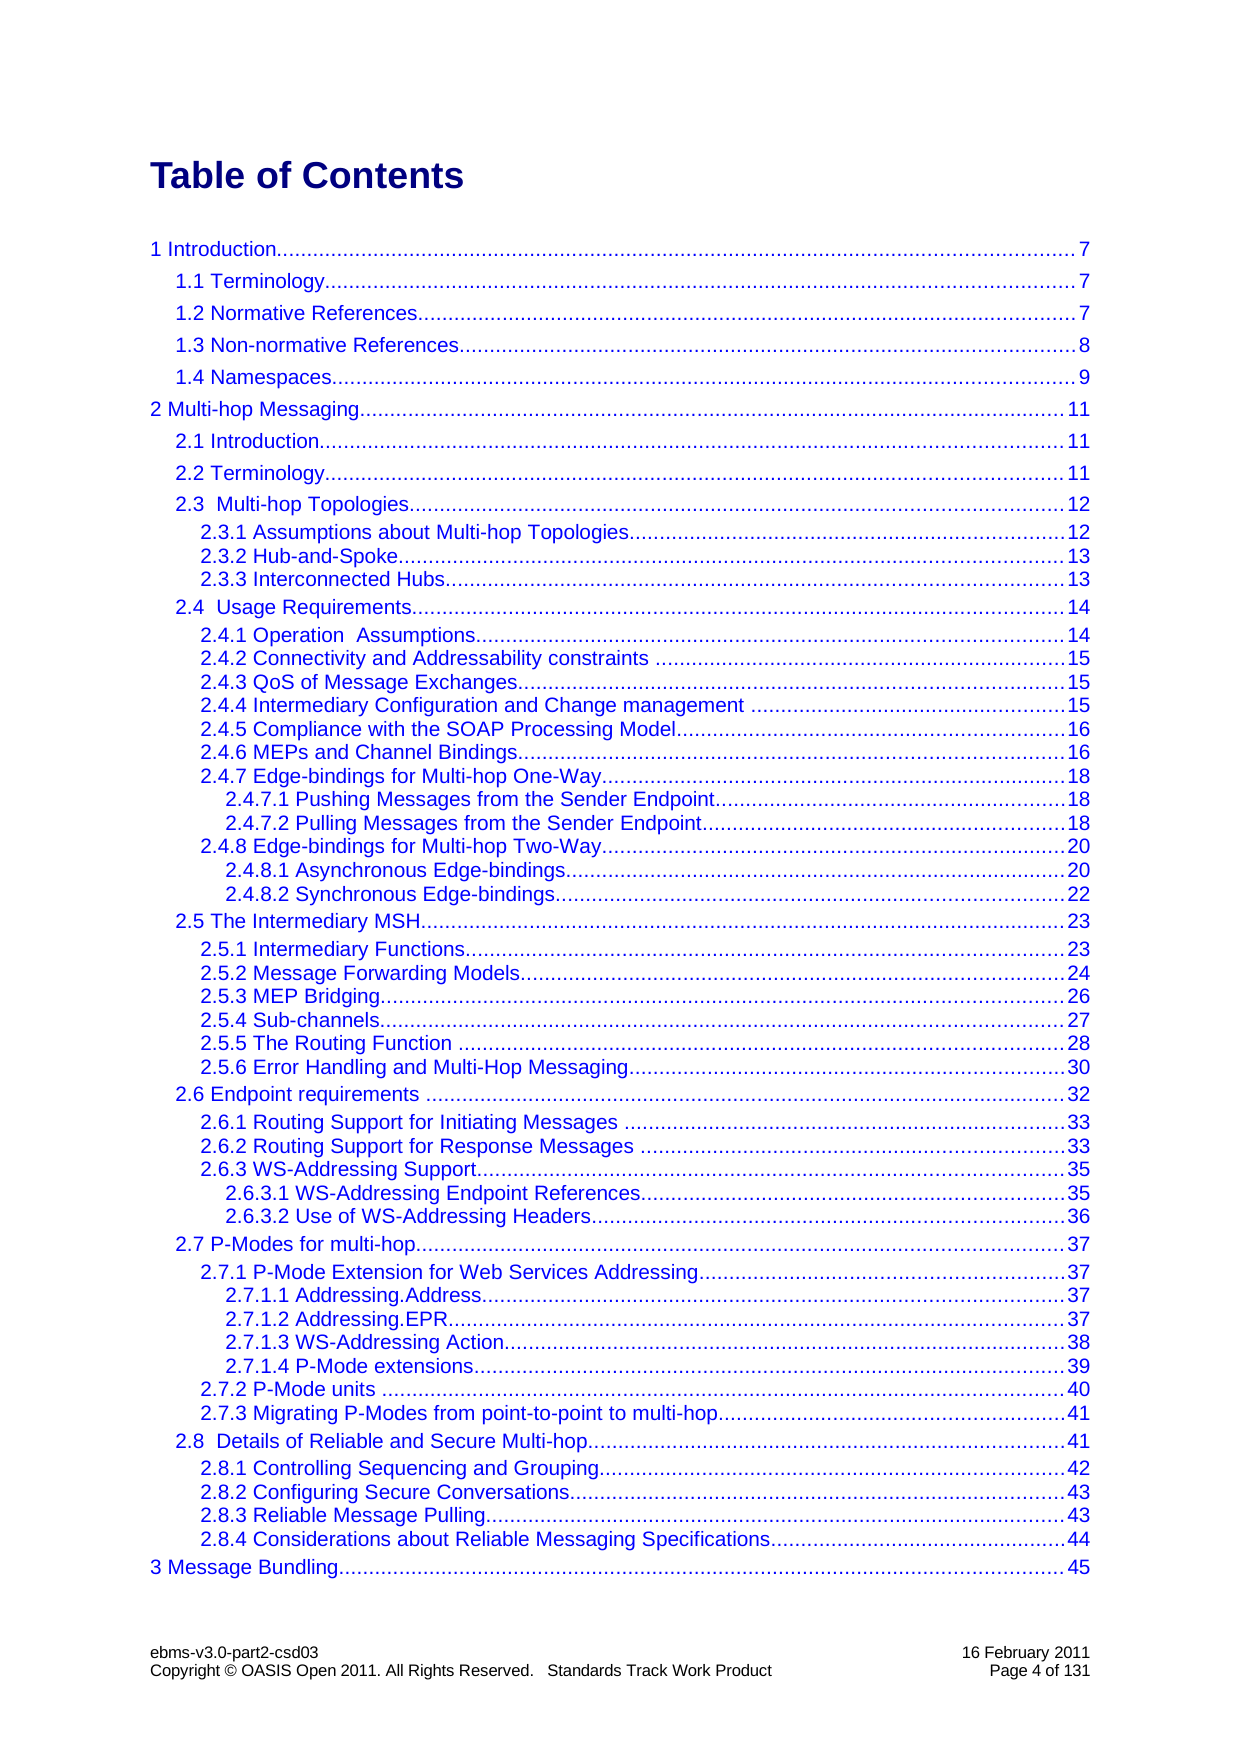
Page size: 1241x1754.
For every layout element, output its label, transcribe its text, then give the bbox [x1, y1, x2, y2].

text 2.4 Usage Requirements 14 [175, 595, 1090, 619]
text 2.6.1 Routing Support for Initiating Messages 33 [200, 1111, 1090, 1134]
text 2.4.8.1 Asynchronous Edge-bindings 20 [225, 858, 1090, 882]
text 2.3.3 Interconnected Hubs 13 [200, 568, 1090, 591]
text 2.6.3 WS-Addressing Support 35 [200, 1158, 1090, 1181]
text 2.4.8 Edge-bindings for Multi-hop Two-Way 20 [200, 835, 1090, 858]
text 2.8 Details of Reliable and Secure Multi-hop 41 [175, 1429, 1090, 1453]
text 2.7.1.4 P-Mode extensions 39 [225, 1354, 1090, 1378]
text 2.7.1.2 Addressing.EPR 37 [225, 1307, 1090, 1331]
text 2.6.3.1 WS-Addressing Endpoint References 35 [225, 1181, 1090, 1205]
text 2.4.8.2 Synchronous Edge-bindings 22 [225, 882, 1090, 906]
text 2.4.7.1 Pushing Messages from the Sender Endpoint 18 [225, 788, 1090, 811]
text 2.1 Introduction 11 [175, 429, 1090, 453]
text 2.6 Endpoint requirements 32 [175, 1083, 1090, 1106]
text 1.3 Non-normative References 8 [175, 333, 1090, 357]
text 2.4.3 QoS of Message Exchanges 15 [200, 670, 1090, 694]
text 2.5.5 The Routing Function 28 [200, 1032, 1090, 1055]
text 3 Message Bundling 45 [150, 1555, 1090, 1579]
text 2.8.4 Considerations about Reliable Messaging Specifications 44 [200, 1527, 1090, 1551]
text 2.5.3 MEP Bridging 26 [200, 984, 1090, 1008]
text 2.4.7 Edge-bindings for Multi-hop One-Way 18 [200, 764, 1090, 788]
text 1.1 Terminology 7 [175, 270, 1090, 293]
text 2.8.3 Reliable Message Pulling 43 [200, 1504, 1090, 1527]
text 2.6.2 Routing Support for Response Messages 33 [200, 1134, 1090, 1158]
text 2.5.2 Message Forwarding Models 24 [200, 961, 1090, 984]
text 2.7.1.3 WS-Addressing Action 38 [225, 1331, 1090, 1354]
text 2.4.5 Compliance with the SOAP Processing Model 16 [200, 717, 1090, 741]
text 2.7.1 P-Mode Extension for Web Services Addressing 37 [200, 1260, 1090, 1284]
text 2.3.2 Hub-and-Spoke 13 [200, 544, 1090, 568]
text 2.5 The Intermediary MSH 23 [175, 910, 1090, 933]
text 2 Multi-hop Messaging 11 [150, 397, 1090, 421]
text 2.7.2 P-Mode units 40 [200, 1378, 1090, 1401]
text 2.7.1.1 Addressing.Address 37 [225, 1284, 1090, 1307]
text 2.3.1 Assumptions about Multi-hop Topologies 12 [200, 521, 1090, 544]
text 2.4.7.2 Pulling Messages from the Sender Endpoint 18 [225, 811, 1090, 835]
text 1 Introduction 7 [150, 238, 1090, 261]
text 2.2 Terminology 11 [175, 461, 1090, 484]
text 2.4.4 Intermediary Configuration and Change management 15 [200, 694, 1090, 717]
text 2.5.6 Error Handling and Multi-Hop Messaging 30 [200, 1055, 1090, 1079]
text 2.6.3.2 Use of WS-Addressing Headers 36 [225, 1205, 1090, 1228]
text 1.4 Namespaces 9 [175, 365, 1090, 389]
text 2.7 P-Modes for multi-hop 37 [175, 1232, 1090, 1256]
text 1.2 Normative References 7 [175, 302, 1090, 325]
text 2.5.4 Sub-channels 27 [200, 1008, 1090, 1032]
text 2.3 Multi-hop Topologies 12 [175, 493, 1090, 516]
text 2.4.2 Connectivity and Addressability constraints 15 [200, 647, 1090, 670]
text 2.8.1 Controlling Sequencing and Grouping 42 [200, 1457, 1090, 1480]
text 2.7.3 Migrating P-Modes from point-to-point to multi-hop 41 [200, 1401, 1090, 1425]
text 2.8.2 Configuring Secure Conversations 43 [200, 1480, 1090, 1504]
text 2.4.1 Operation Assumptions 14 [200, 623, 1090, 647]
text 2.5.1 Intermediary Functions 23 [200, 937, 1090, 961]
subtitle Table of Contents [150, 154, 1090, 196]
text 2.4.6 MEPs and Channel Bindings 16 [200, 741, 1090, 764]
